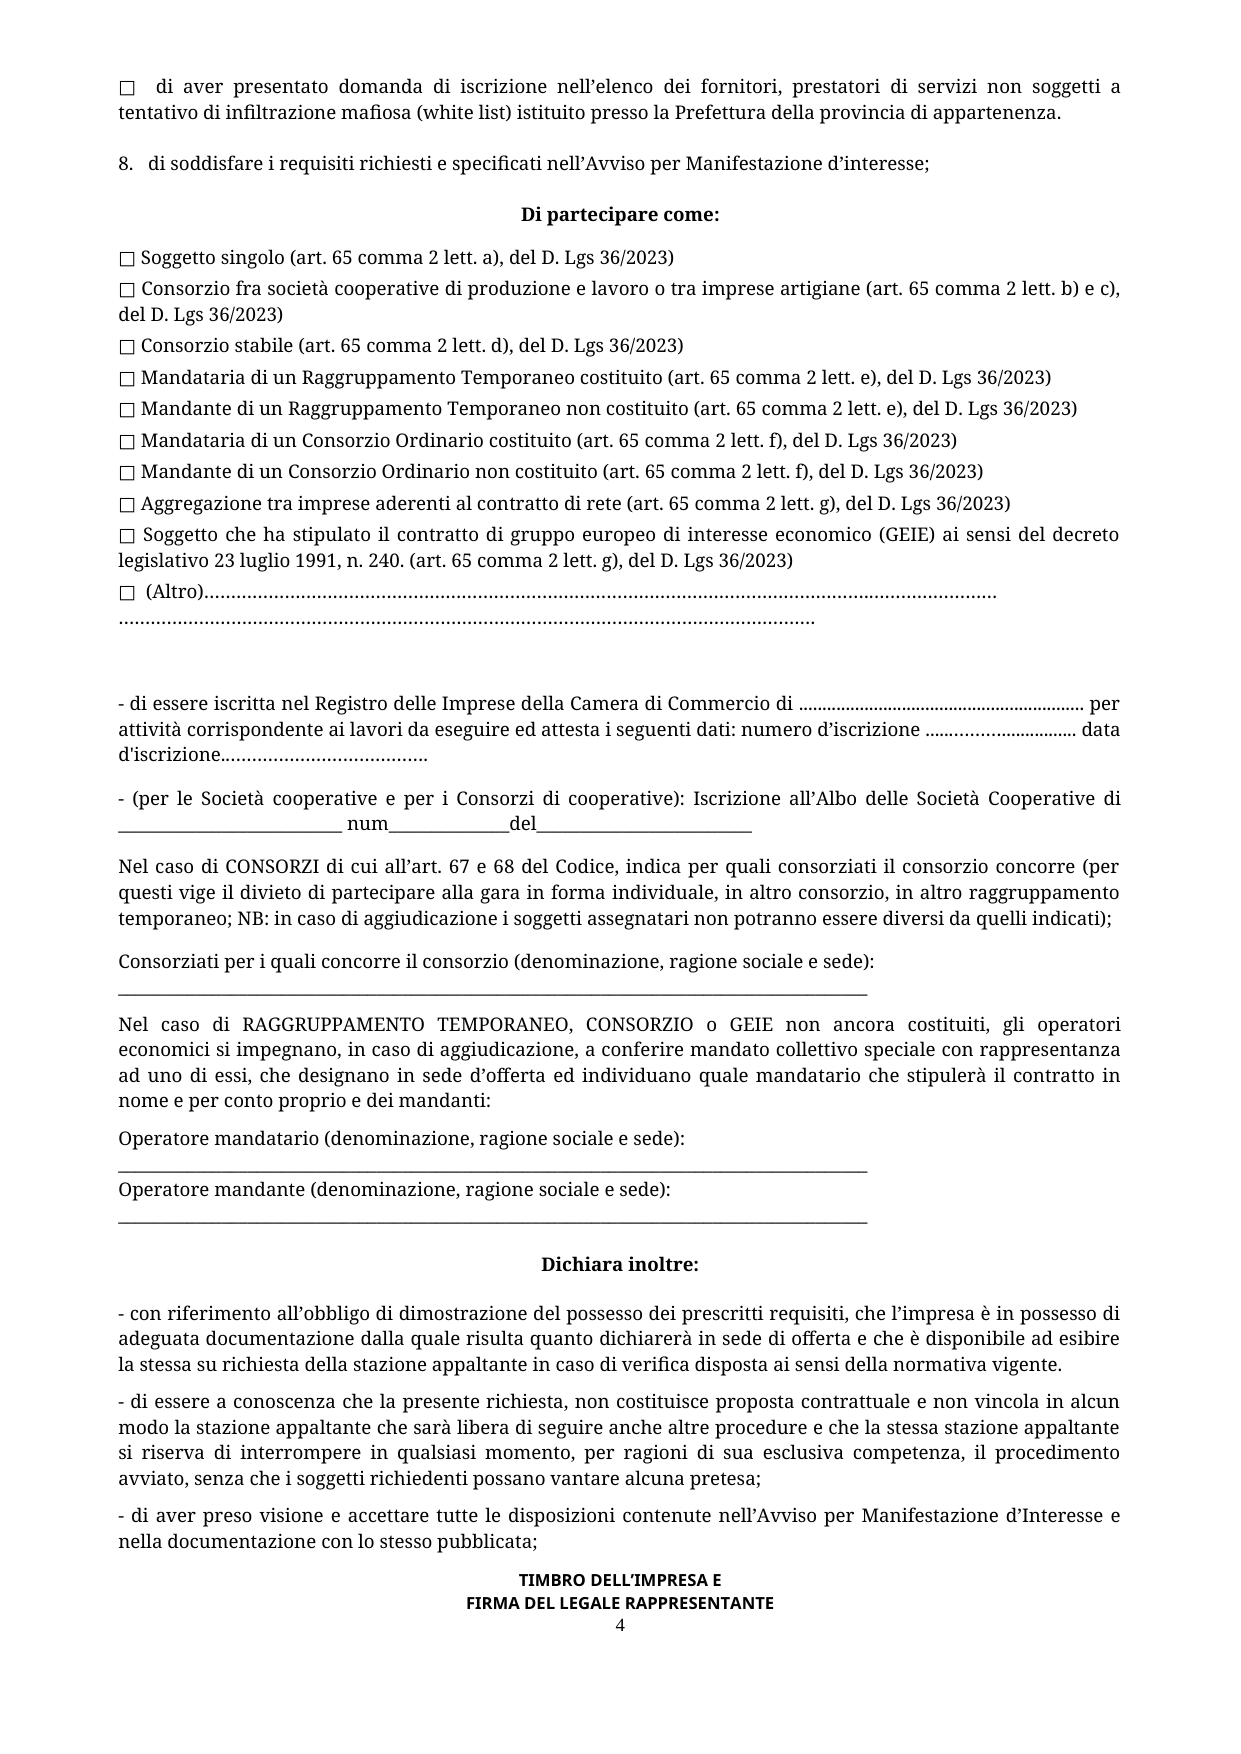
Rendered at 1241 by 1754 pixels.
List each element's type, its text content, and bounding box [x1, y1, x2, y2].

text Nel caso di RAGGRUPPAMENTO TEMPORANEO, CONSORZIO o GEIE non ancora costituiti, gli operatori economici si impegnano, in caso di aggiudicazione, a conferire mandato collettivo speciale con rappresentanza ad uno di essi, che designano in sede d’offerta ed individuano quale mandatario che stipulerà il contratto in nome e per conto proprio e dei mandanti: [118, 1011, 1122, 1113]
text - di essere a conoscenza che la presente richiesta, non costituisce proposta contrattuale e non vincola in alcun modo la stazione appaltante che sarà libera di seguire anche altre procedure e che la stessa stazione appaltante si riserva di interrompere in qualsiasi momento, per ragioni di sua esclusiva competenza, il procedimento avviato, senza che i soggetti richiedenti possano vantare alcuna pretesa; [118, 1389, 1122, 1491]
text □ Consorzio stabile (art. 65 comma 2 lett. d), del D. Lgs 36/2023) [118, 333, 1122, 358]
text Operatore mandante (denominazione, ragione sociale e sede): [118, 1176, 1122, 1202]
text Di partecipare come: [118, 201, 1122, 227]
text □ Mandante di un Raggruppamento Temporaneo non costituito (art. 65 comma 2 lett. e), del D. Lgs 36/2023) [118, 396, 1122, 421]
text - (per le Società cooperative e per i Consorzi di cooperative): Iscrizione all’Albo delle Società Cooperative di __________________________ num______________del_________________________ [118, 785, 1122, 836]
text Operatore mandatario (denominazione, ragione sociale e sede): [118, 1125, 1122, 1151]
text _______________________________________________________________________________________ [118, 974, 1122, 999]
text □ di aver presentato domanda di iscrizione nell’elenco dei fornitori, prestatori di servizi non soggetti a tentativo di infiltrazione mafiosa (white list) istituito presso la Prefettura della provincia di appartenenza. [118, 74, 1122, 125]
text - di aver preso visione e accettare tutte le disposizioni contenute nell’Avviso per Manifestazione d’Interesse e nella documentazione con lo stesso pubblicata; [118, 1503, 1122, 1554]
text □ Consorzio fra società cooperative di produzione e lavoro o tra imprese artigiane (art. 65 comma 2 lett. b) e c), del D. Lgs 36/2023) [118, 276, 1122, 327]
text □ Soggetto che ha stipulato il contratto di gruppo europeo di interesse economico (GEIE) ai sensi del decreto legislativo 23 luglio 1991, n. 240. (art. 65 comma 2 lett. g), del D. Lgs 36/2023) [118, 521, 1122, 572]
text 8. di soddisfare i requisiti richiesti e specificati nell’Avviso per Manifestazione d’interesse; [118, 150, 1122, 176]
text □ Mandataria di un Consorzio Ordinario costituito (art. 65 comma 2 lett. f), del D. Lgs 36/2023) [118, 427, 1122, 453]
text □ Soggetto singolo (art. 65 comma 2 lett. a), del D. Lgs 36/2023) [118, 244, 1122, 270]
text □ (Altro)…………………………………………………………………………………………………………….…………………… [118, 578, 1122, 604]
text - di essere iscritta nel Registro delle Imprese della Camera di Commercio di ............................................................. per attività corrispondente ai lavori da eseguire ed attesta i seguenti dati: numero d’iscrizione ......………................ data d'iscrizione..………………………………. [118, 691, 1122, 767]
text _______________________________________________________________________________________ [118, 1151, 1122, 1176]
text Dichiara inoltre: [118, 1251, 1122, 1276]
text …………………………………………………………………………………………………………………. [118, 604, 1122, 629]
text Nel caso di CONSORZI di cui all’art. 67 e 68 del Codice, indica per quali consorziati il consorzio concorre (per questi vige il divieto di partecipare alla gara in forma individuale, in altro consorzio, in altro raggruppamento temporaneo; NB: in caso di aggiudicazione i soggetti assegnatari non potranno essere diversi da quelli indicati); [118, 854, 1122, 930]
text Consorziati per i quali concorre il consorzio (denominazione, ragione sociale e sede): [118, 948, 1122, 974]
text □ Mandante di un Consorzio Ordinario non costituito (art. 65 comma 2 lett. f), del D. Lgs 36/2023) [118, 458, 1122, 484]
text - con riferimento all’obbligo di dimostrazione del possesso dei prescritti requisiti, che l’impresa è in possesso di adeguata documentazione dalla quale risulta quanto dichiarerà in sede di offerta e che è disponibile ad esibire la stessa su richiesta della stazione appaltante in caso di verifica disposta ai sensi della normativa vigente. [118, 1300, 1122, 1377]
text _______________________________________________________________________________________ [118, 1202, 1122, 1227]
text □ Mandataria di un Raggruppamento Temporaneo costituito (art. 65 comma 2 lett. e), del D. Lgs 36/2023) [118, 364, 1122, 390]
text □ Aggregazione tra imprese aderenti al contratto di rete (art. 65 comma 2 lett. g), del D. Lgs 36/2023) [118, 490, 1122, 516]
